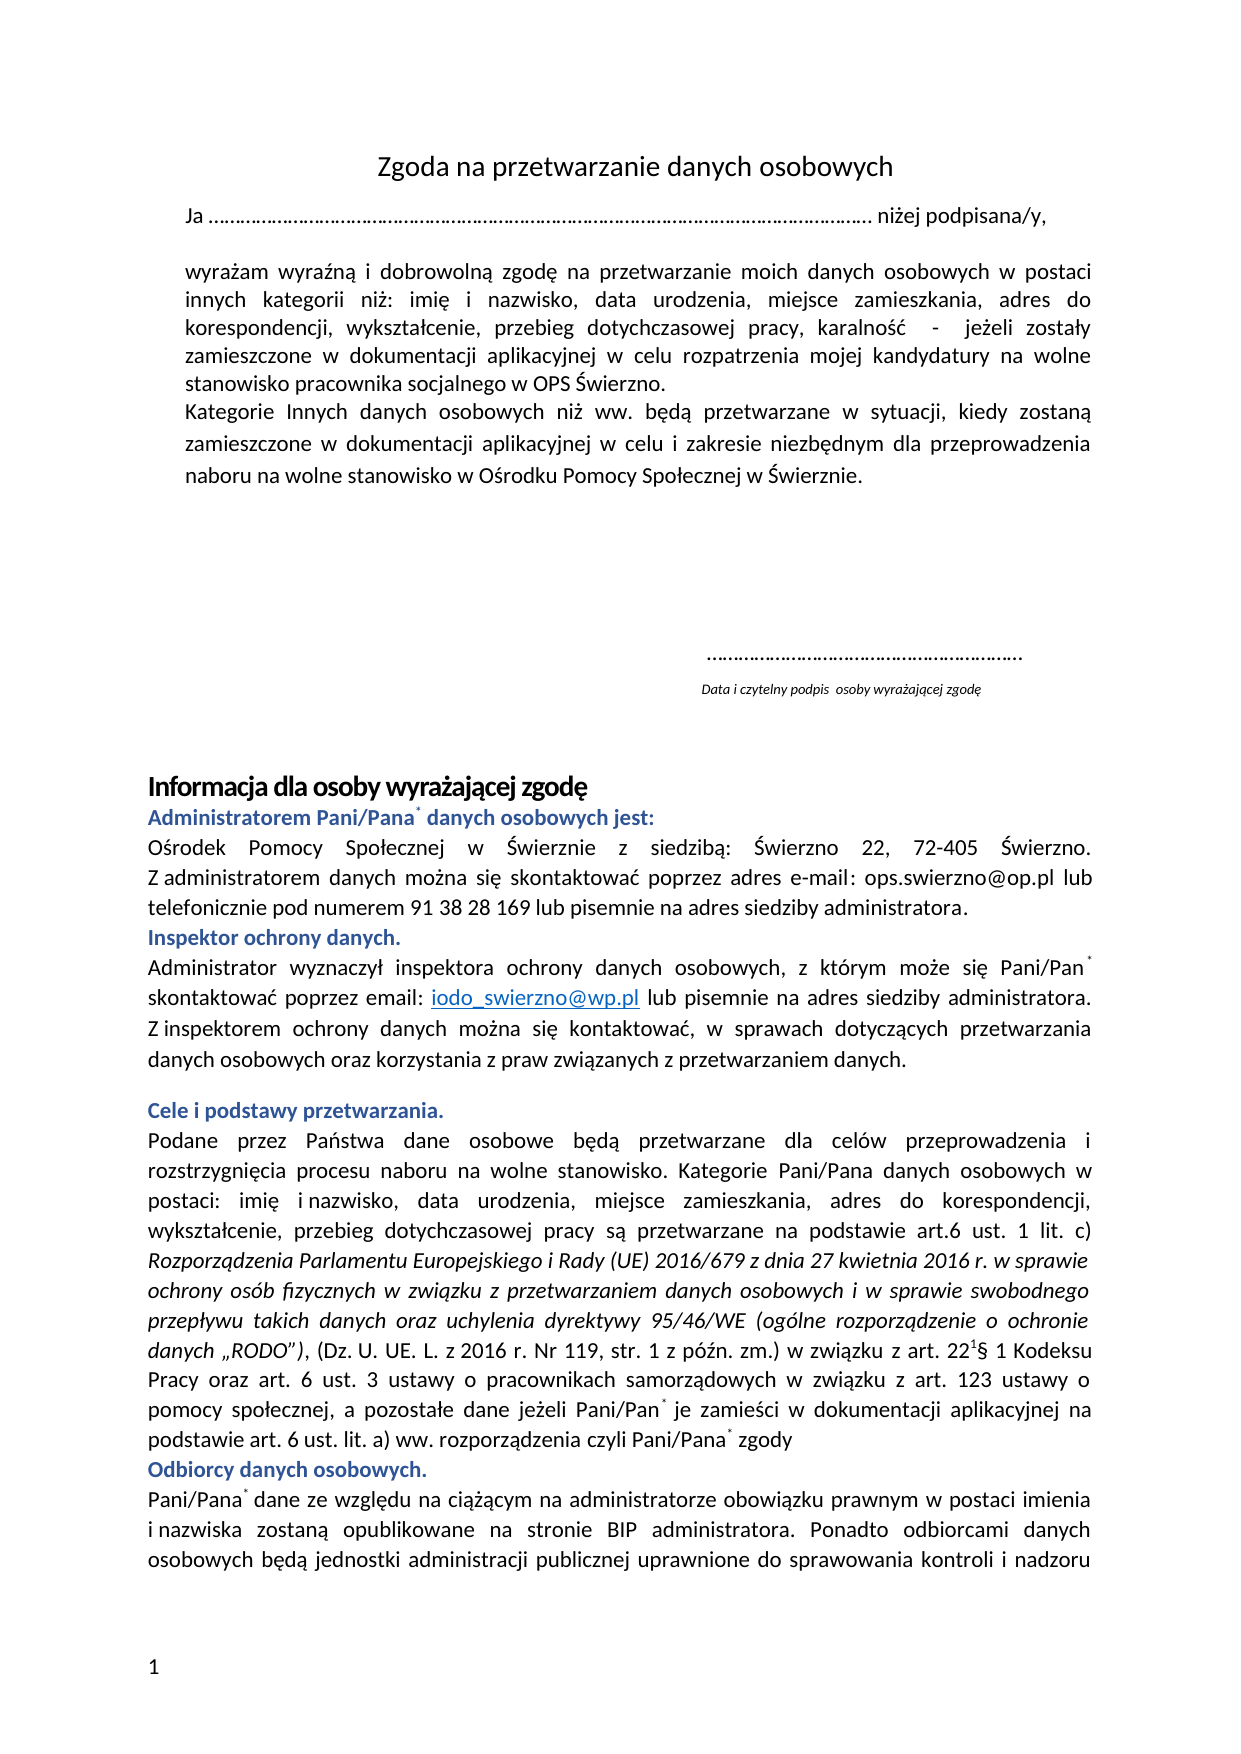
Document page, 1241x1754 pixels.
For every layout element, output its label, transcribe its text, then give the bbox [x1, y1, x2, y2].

text Inspektor ochrony danych. [148, 923, 1093, 951]
text wyrażam wyraźną i dobrowolną zgodę na przetwarzanie moich danych osobowych w postaci innych kategorii niż: imię i nazwisko, data urodzenia, miejsce zamieszkania, adres do korespondencji, wykształcenie, przebieg dotychczasowej pracy, karalność - jeżeli zostały zamieszczone w dokumentacji aplikacyjnej w celu rozpatrzenia mojej kandydatury na wolne stanowisko pracownika socjalnego w OPS Świerzno. [185, 257, 1093, 397]
text Administrator wyznaczył inspektora ochrony danych osobowych, z którym może się Pani/Pan* skontaktować poprzez email: iodo_swierzno@wp.pl lub pisemnie na adres siedziby administratora. Z inspektorem ochrony danych można się kontaktować, w sprawach dotyczących przetwarzania danych osobowych oraz korzystania z praw związanych z przetwarzaniem danych. [148, 953, 1093, 1073]
text Administratorem Pani/Pana* danych osobowych jest: [148, 803, 1093, 831]
text Cele i podstawy przetwarzania. [148, 1097, 1093, 1124]
text Zgoda na przetwarzanie danych osobowych [185, 148, 1093, 183]
text Podane przez Państwa dane osobowe będą przetwarzane dla celów przeprowadzenia i rozstrzygnięcia procesu naboru na wolne stanowisko. Kategorie Pani/Pana danych osobowych w postaci: imię i nazwisko, data urodzenia, miejsce zamieszkania, adres do korespondencji, wykształcenie, przebieg dotychczasowej pracy są przetwarzane na podstawie art.6 ust. 1 lit. c) Rozporządzenia Parlamentu Europejskiego i Rady (UE) 2016/679 z dnia 27 kwietnia 2016 r. w sprawie ochrony osób fizycznych w związku z przetwarzaniem danych osobowych i w sprawie swobodnego przepływu takich danych oraz uchylenia dyrektywy 95/46/WE (ogólne rozporządzenie o ochronie danych „RODO”), (Dz. U. UE. L. z 2016 r. Nr 119, str. 1 z późn. zm.) w związku z art. 221§ 1 Kodeksu Pracy oraz art. 6 ust. 3 ustawy o pracownikach samorządowych w związku z art. 123 ustawy o pomocy społecznej, a pozostałe dane jeżeli Pani/Pan* je zamieści w dokumentacji aplikacyjnej na podstawie art. 6 ust. lit. a) ww. rozporządzenia czyli Pani/Pana* zgody [148, 1126, 1093, 1453]
text Ośrodek Pomocy Społecznej w Świerznie z siedzibą: Świerzno 22, 72-405 Świerzno. Z administratorem danych można się skontaktować poprzez adres e-mail: ops.swierzno@op.pl lub telefonicznie pod numerem 91 38 28 169 lub pisemnie na adres siedziby administratora. [148, 833, 1093, 921]
text Kategorie Innych danych osobowych niż ww. będą przetwarzane w sytuacji, kiedy zostaną zamieszczone w dokumentacji aplikacyjnej w celu i zakresie niezbędnym dla przeprowadzenia naboru na wolne stanowisko w Ośrodku Pomocy Społecznej w Świerznie. [185, 397, 1093, 489]
title Informacja dla osoby wyrażającej zgodę [148, 768, 1093, 803]
text …………………………………………………… [701, 638, 1093, 666]
text Odbiorcy danych osobowych. [148, 1455, 1093, 1483]
text Pani/Pana* dane ze względu na ciążącym na administratorze obowiązku prawnym w postaci imienia i nazwiska zostaną opublikowane na stronie BIP administratora. Ponadto odbiorcami danych osobowych będą jednostki administracji publicznej uprawnione do sprawowania kontroli i nadzoru [148, 1485, 1093, 1573]
text Ja ……………………………………………………………………………………………………………… niżej podpisana/y, [185, 201, 1093, 229]
text Data i czytelny podpis osoby wyrażającej zgodę [665, 680, 1093, 711]
